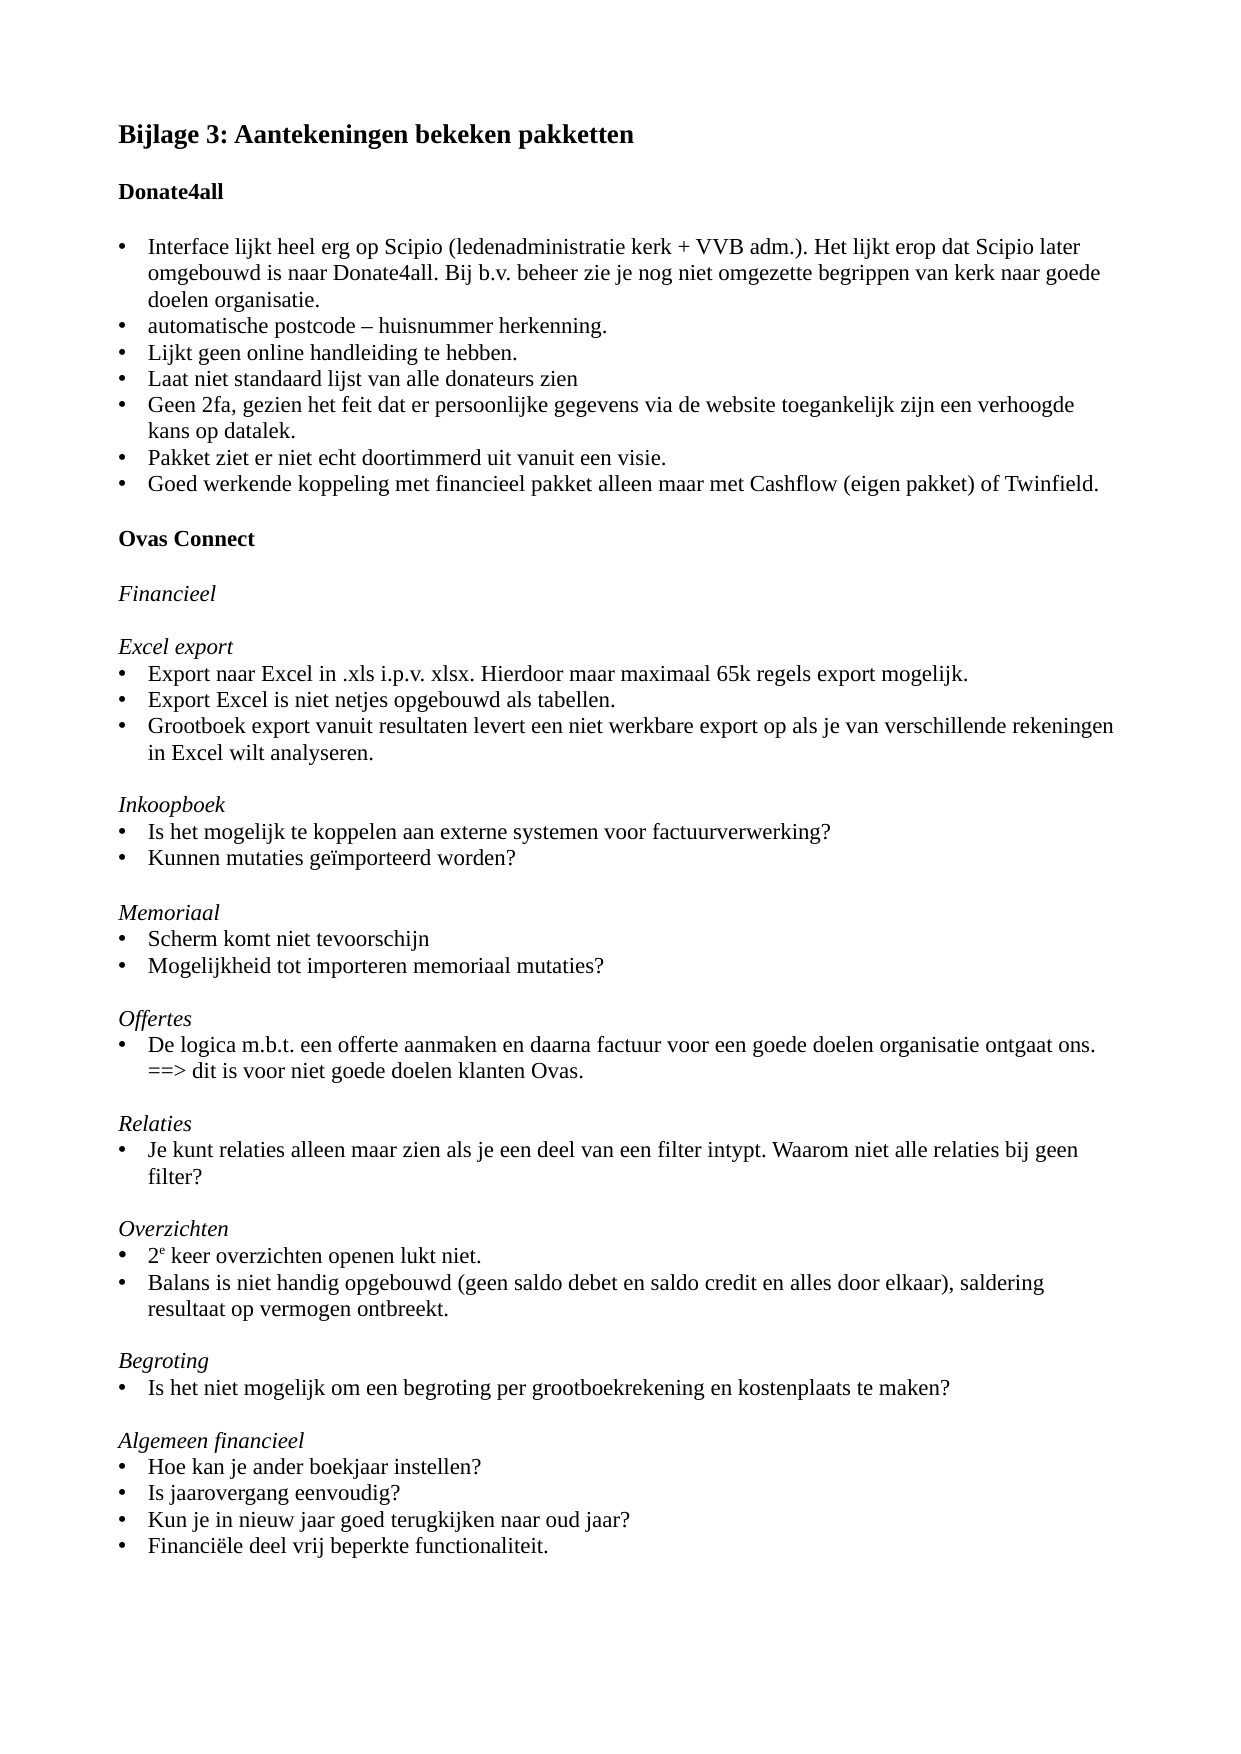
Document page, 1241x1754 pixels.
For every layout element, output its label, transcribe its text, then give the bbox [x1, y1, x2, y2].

list Je kunt relaties alleen maar zien als je een deel van een filter intypt. Waarom niet alle relaties bij geen filter? [118, 1136, 1122, 1189]
list Mogelijkheid tot importeren memoriaal mutaties? [118, 952, 1122, 978]
list Is het mogelijk te koppelen aan externe systemen voor factuurverwerking? [118, 818, 1122, 844]
list automatische postcode – huisnummer herkenning. [118, 312, 1122, 338]
text Overzichten [118, 1215, 1122, 1242]
text Donate4all [118, 178, 1122, 204]
list Lijkt geen online handleiding te hebben. [118, 338, 1122, 365]
list Kunnen mutaties geïmporteerd worden? [118, 844, 1122, 870]
list Grootboek export vanuit resultaten levert een niet werkbare export op als je van verschillende rekeningen in Excel wilt analyseren. [118, 712, 1122, 765]
list Is het niet mogelijk om een begroting per grootboekrekening en kostenplaats te maken? [118, 1374, 1122, 1400]
list Financiële deel vrij beperkte functionaliteit. [118, 1532, 1122, 1558]
text Bijlage 3: Aantekeningen bekeken pakketten [118, 118, 1122, 149]
text Memoriaal [118, 899, 1122, 926]
list Scherm komt niet tevoorschijn [118, 926, 1122, 952]
text Ovas Connect [118, 525, 1122, 552]
text Offertes [118, 1004, 1122, 1031]
list Interface lijkt heel erg op Scipio (ledenadministratie kerk + VVB adm.). Het lijkt erop dat Scipio later omgebouwd is naar Donate4all. Bij b.v. beheer zie je nog niet omgezette begrippen van kerk naar goede doelen organisatie. [118, 233, 1122, 312]
list Goed werkende koppeling met financieel pakket alleen maar met Cashflow (eigen pakket) of Twinfield. [118, 470, 1122, 497]
list Is jaarovergang eenvoudig? [118, 1479, 1122, 1506]
text Algemeen financieel [118, 1427, 1122, 1453]
list Pakket ziet er niet echt doortimmerd uit vanuit een visie. [118, 444, 1122, 470]
list Export naar Excel in .xls i.p.v. xlsx. Hierdoor maar maximaal 65k regels export mogelijk. [118, 659, 1122, 686]
list Balans is niet handig opgebouwd (geen saldo debet en saldo credit en alles door elkaar), saldering resultaat op vermogen ontbreekt. [118, 1268, 1122, 1321]
list Kun je in nieuw jaar goed terugkijken naar oud jaar? [118, 1506, 1122, 1532]
list Export Excel is niet netjes opgebouwd als tabellen. [118, 686, 1122, 712]
text Inkoopboek [118, 791, 1122, 818]
list De logica m.b.t. een offerte aanmaken en daarna factuur voor een goede doelen organisatie ontgaat ons. ==> dit is voor niet goede doelen klanten Ovas. [118, 1031, 1122, 1084]
text Financieel [118, 581, 1122, 607]
text Excel export [118, 633, 1122, 659]
list Hoe kan je ander boekjaar instellen? [118, 1453, 1122, 1479]
text Begroting [118, 1348, 1122, 1374]
list Geen 2fa, gezien het feit dat er persoonlijke gegevens via de website toegankelijk zijn een verhoogde kans op datalek. [118, 391, 1122, 444]
list 2e keer overzichten openen lukt niet. [118, 1242, 1122, 1268]
text Relaties [118, 1110, 1122, 1136]
list Laat niet standaard lijst van alle donateurs zien [118, 365, 1122, 391]
